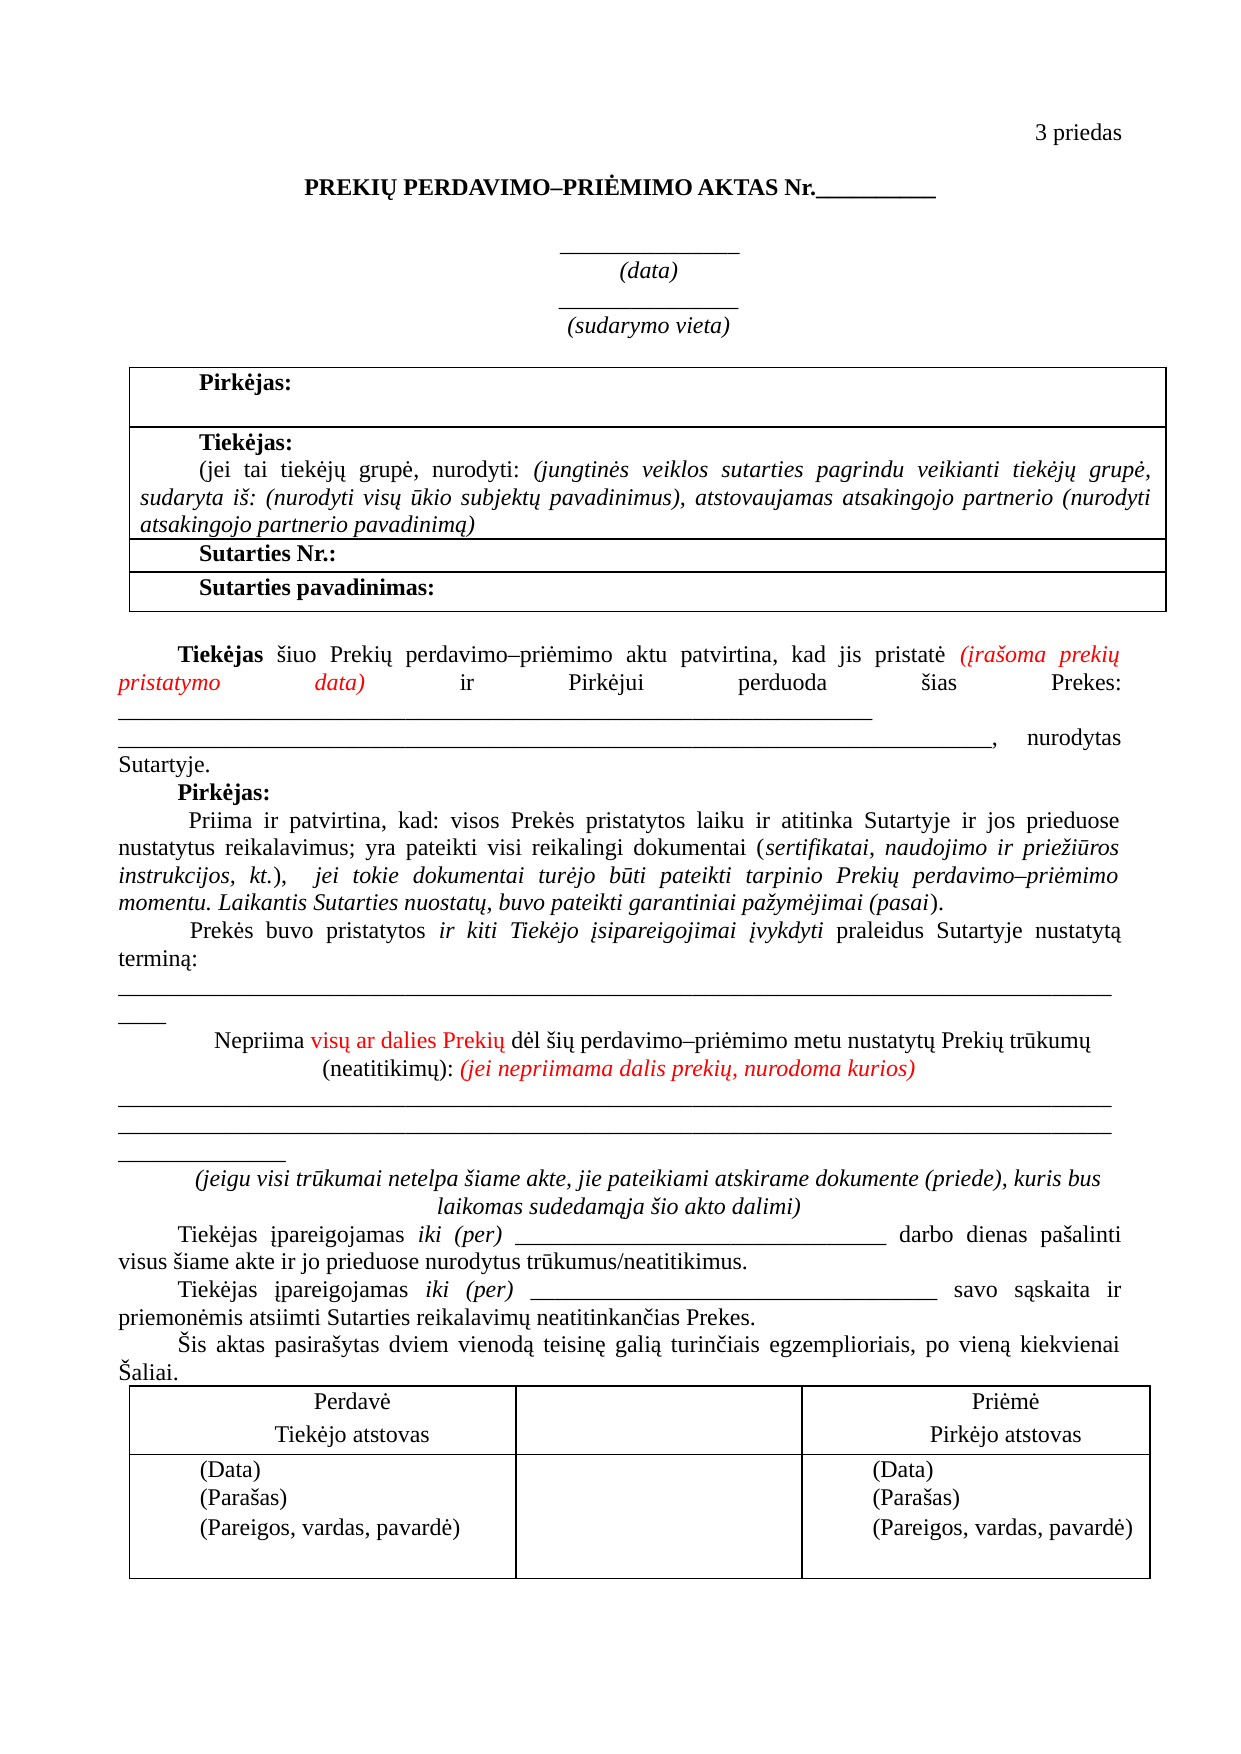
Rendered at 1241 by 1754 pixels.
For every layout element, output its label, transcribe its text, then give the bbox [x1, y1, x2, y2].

list Tiekėjas šiuo Prekių perdavimo–priėmimo aktu patvirtina, kad jis pristatė (įrašoma prekių pristatymo data) ir Pirkėjui perduoda šias Prekes: _______________________________________________________________ [118, 640, 1122, 723]
text PREKIŲ PERDAVIMO–PRIĖMIMO AKTAS Nr.__________ [118, 173, 1122, 201]
table_cell [130, 1545, 515, 1577]
table_header Perdavė [130, 1387, 515, 1414]
text _______________ [118, 284, 1122, 311]
table_cell Pirkėjo atstovas [803, 1415, 1149, 1453]
list Prekės buvo pristatytos ir kiti Tiekėjo įsipareigojimai įvykdyti praleidus Sutartyje nustatytą terminą: _______________________________________________________________________________________ [118, 916, 1122, 1026]
table_cell [517, 1455, 801, 1483]
text Tiekėjas įpareigojamas iki (per) __________________________________ savo sąskaita ir priemonėmis atsiimti Sutarties reikalavimų neatitinkančias Prekes. [118, 1275, 1122, 1330]
table_cell [517, 1513, 801, 1545]
text (jeigu visi trūkumai netelpa šiame akte, jie pateikiami atskirame dokumente (priede), kuris bus laikomas sudedamąja šio akto dalimi) [118, 1164, 1122, 1220]
text Tiekėjas įpareigojamas iki (per) _______________________________ darbo dienas pašalinti visus šiame akte ir jo prieduose nurodytus trūkumus/neatitikimus. [118, 1220, 1122, 1275]
list ____________________________________________________________________________________________________________________________________________________________________________________ [118, 1082, 1122, 1164]
table_cell (Pareigos, vardas, pavardė) [130, 1513, 515, 1545]
table_header Priėmė [803, 1387, 1149, 1414]
table_cell Tiekėjas: (jei tai tiekėjų grupė, nurodyti: (jungtinės veiklos sutarties pagrindu veikianti tiekėjų grupė, sudaryta iš: (nurodyti visų ūkio subjektų pavadinimus), atstovaujamas atsakingojo partnerio (nurodyti atsakingojo partnerio pavadinimą) [130, 428, 1165, 538]
text _________________________________________________________________________, nurodytas Sutartyje. [118, 723, 1122, 778]
list Nepriima visų ar dalies Prekių dėl šių perdavimo–priėmimo metu nustatytų Prekių trūkumų (neatitikimų): (jei nepriimama dalis prekių, nurodoma kurios) [118, 1026, 1122, 1082]
table_cell [517, 1545, 801, 1577]
table_header Pirkėjas: [130, 368, 1165, 426]
list Priima ir patvirtina, kad: visos Prekės pristatytos laiku ir atitinka Sutartyje ir jos prieduose nustatytus reikalavimus; yra pateikti visi reikalingi dokumentai (sertifikatai, naudojimo ir priežiūros instrukcijos, kt.), jei tokie dokumentai turėjo būti pateikti tarpinio Prekių perdavimo–priėmimo momentu. Laikantis Sutarties nuostatų, buvo pateikti garantiniai pažymėjimai (pasai). [118, 806, 1122, 916]
table_cell (Data) [803, 1455, 1149, 1483]
table_cell Sutarties Nr.: [130, 540, 1165, 571]
text 3 priedas [118, 118, 1122, 146]
text Šis aktas pasirašytas dviem vienodą teisinę galią turinčiais egzemplioriais, po vieną kiekvienai Šaliai. [118, 1330, 1122, 1385]
text (sudarymo vieta) [118, 311, 1122, 339]
table_cell [517, 1483, 801, 1513]
table_cell (Data) [130, 1455, 515, 1483]
table_header [517, 1387, 801, 1414]
table_cell Tiekėjo atstovas [130, 1415, 515, 1453]
table_cell (Pareigos, vardas, pavardė) [803, 1513, 1149, 1545]
text _______________ [118, 228, 1122, 256]
list Pirkėjas: [118, 778, 1122, 806]
text (data) [118, 256, 1122, 284]
table_cell (Parašas) [803, 1483, 1149, 1513]
table_cell [517, 1415, 801, 1453]
table_cell [803, 1545, 1149, 1577]
table_cell (Parašas) [130, 1483, 515, 1513]
table_cell Sutarties pavadinimas: [130, 573, 1165, 611]
